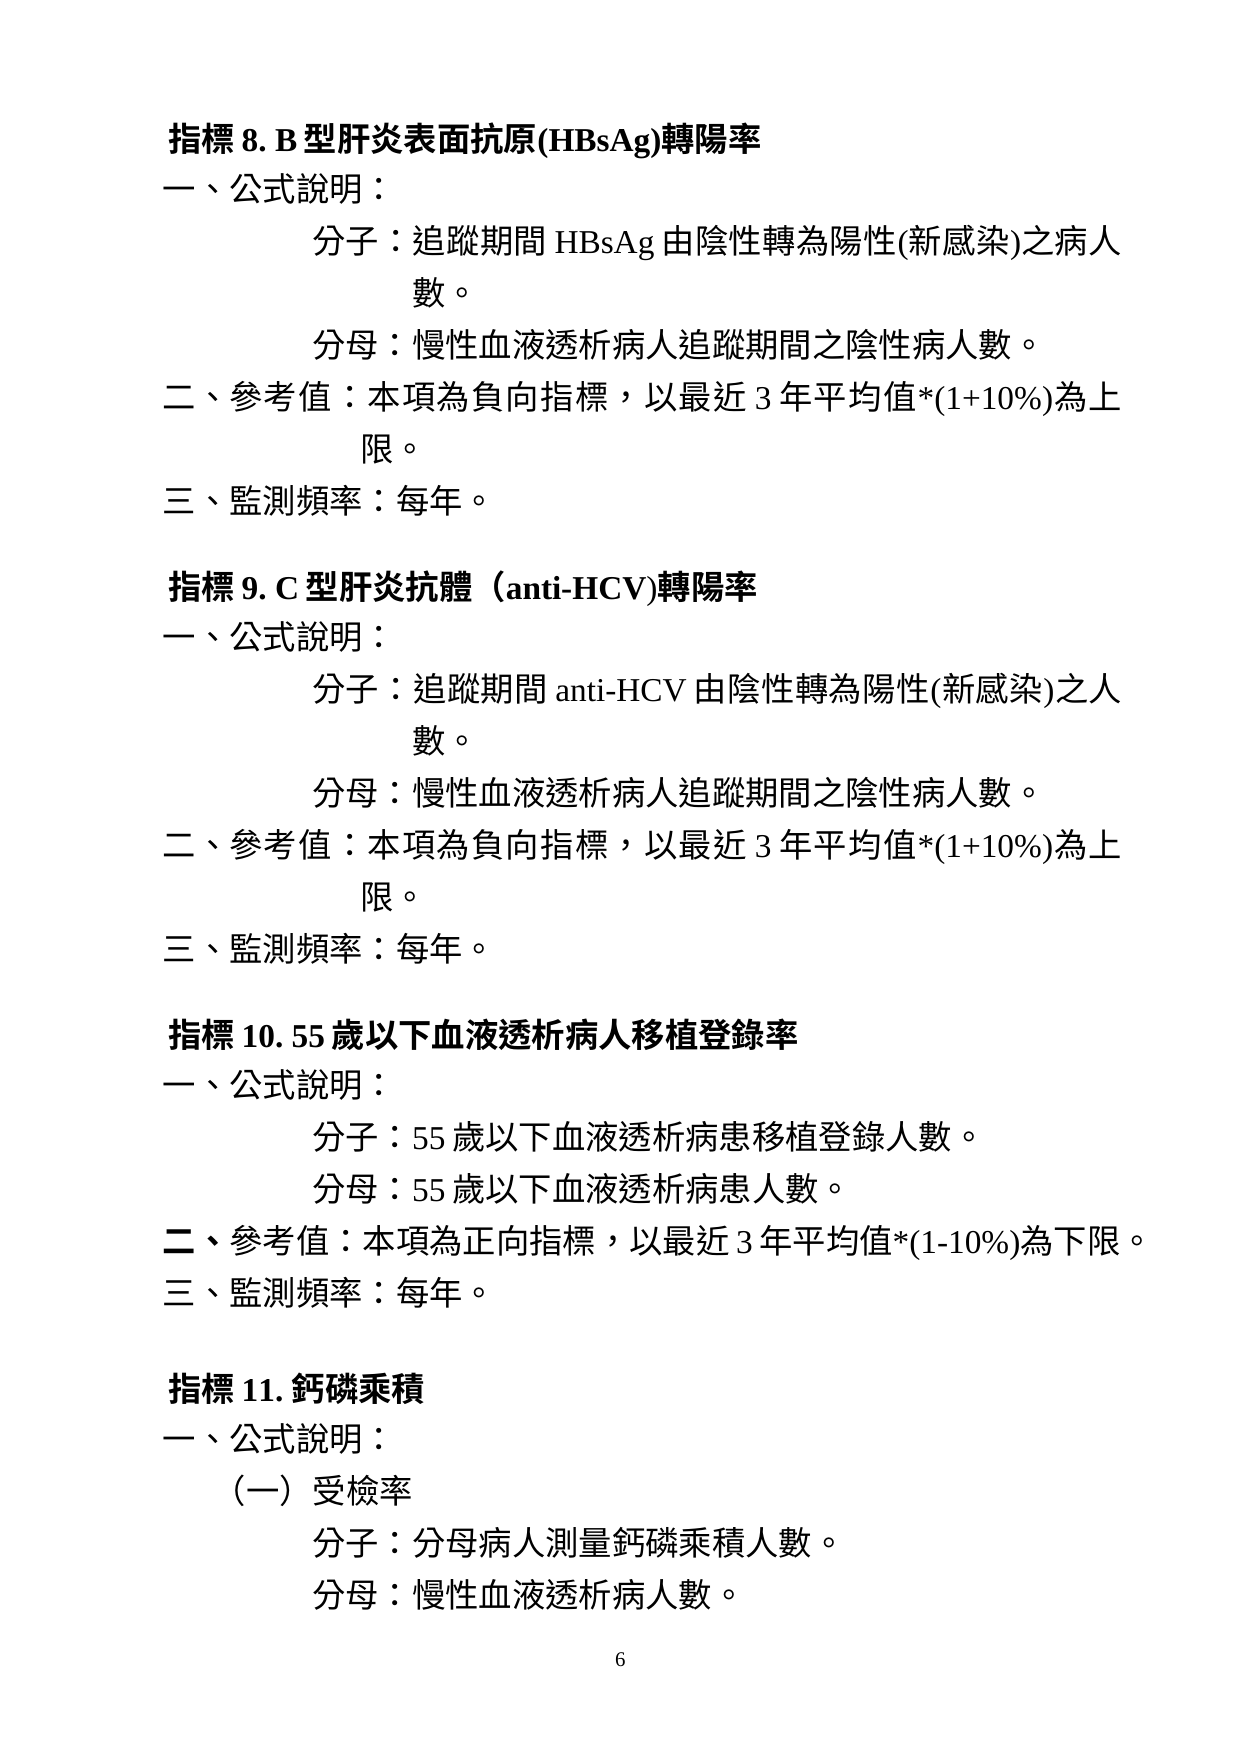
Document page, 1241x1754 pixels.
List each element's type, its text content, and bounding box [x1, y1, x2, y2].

text 分母：慢性血液透析病人數。 [312, 1566, 1122, 1618]
list 監測頻率：每年。 [162, 472, 1122, 524]
text 指標10. 55歲以下血液透析病人移植登錄率 [168, 1014, 1122, 1056]
text 分母：慢性血液透析病人追蹤期間之陰性病人數。 [312, 316, 1122, 368]
list 監測頻率：每年。 [162, 1264, 1122, 1316]
text 分母：慢性血液透析病人追蹤期間之陰性病人數。 [312, 764, 1122, 816]
text 指標9. C型肝炎抗體（anti-HCV)轉陽率 [168, 566, 1122, 608]
list 參考值：本項為負向指標，以最近3年平均值*(1+10%)為上限。 [162, 368, 1122, 472]
text 分子：分母病人測量鈣磷乘積人數。 [312, 1514, 1122, 1566]
list 參考值：本項為負向指標，以最近3年平均值*(1+10%)為上限。 [162, 816, 1122, 920]
text 分子：55歲以下血液透析病患移植登錄人數。 [312, 1108, 1122, 1160]
text 指標11. 鈣磷乘積 [168, 1368, 1122, 1410]
list 公式說明： [162, 160, 1122, 212]
text 分子：追蹤期間anti-HCV由陰性轉為陽性(新感染)之人數。 [312, 660, 1122, 764]
text 指標8. B型肝炎表面抗原(HBsAg)轉陽率 [168, 118, 1122, 160]
list 參考值：本項為正向指標，以最近3年平均值*(1-10%)為下限。 [162, 1212, 1122, 1264]
list 監測頻率：每年。 [162, 920, 1122, 972]
text 分子：追蹤期間HBsAg由陰性轉為陽性(新感染)之病人數。 [312, 212, 1122, 316]
list 公式說明： [162, 608, 1122, 660]
list 公式說明： [162, 1056, 1122, 1108]
text 分母：55歲以下血液透析病患人數。 [312, 1160, 1122, 1212]
list 公式說明： [162, 1410, 1122, 1462]
list 受檢率 [213, 1462, 1122, 1514]
